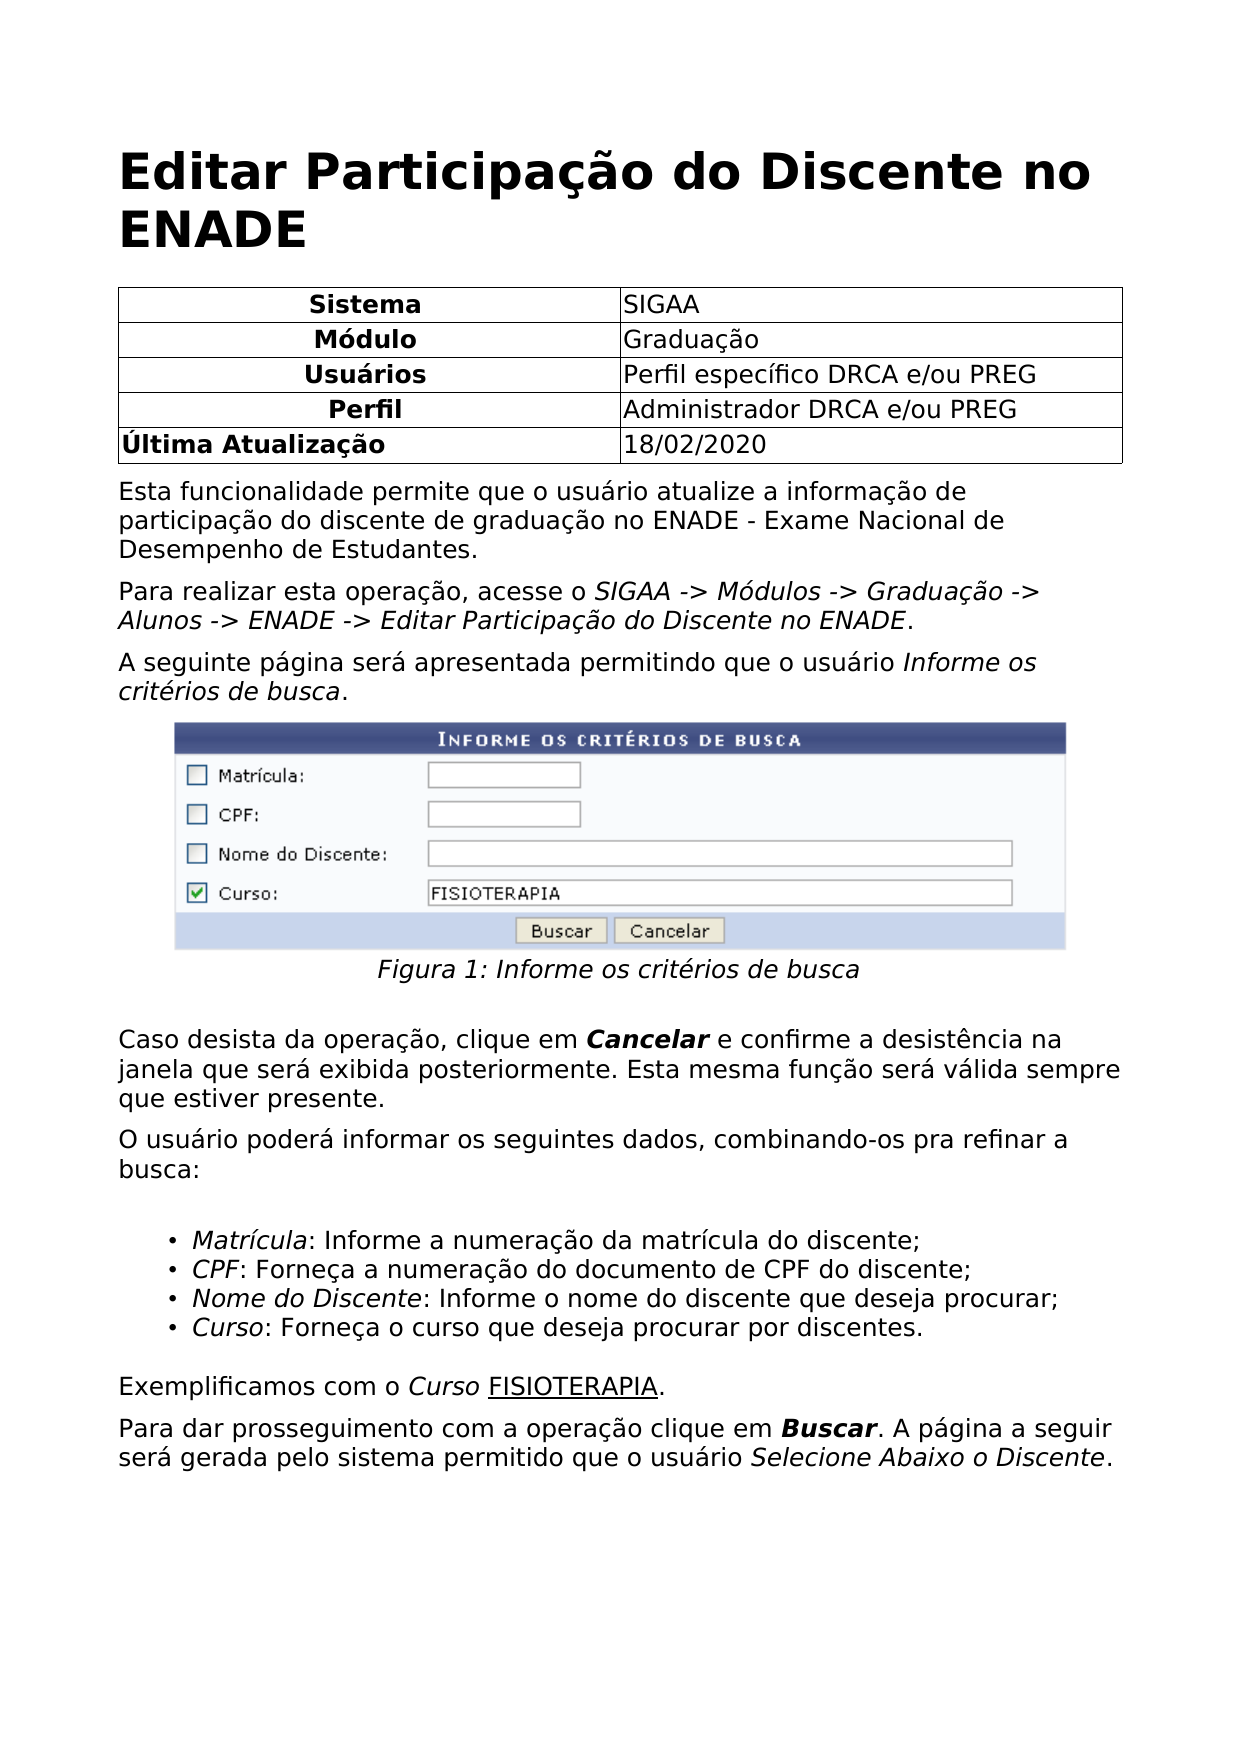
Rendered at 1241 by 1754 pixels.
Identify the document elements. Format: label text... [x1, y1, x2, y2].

text Figura 1: Informe os critérios de busca [170, 955, 1070, 984]
list Curso: Forneça o curso que deseja procurar por discentes. [177, 1313, 1122, 1343]
table_cell Perfil específico DRCA e/ou PREG [621, 358, 1122, 392]
subtitle Editar Participação do Discente no ENADE [118, 143, 1122, 259]
picture [170, 718, 1071, 955]
table_header SIGAA [621, 288, 1122, 322]
text Exemplificamos com o Curso FISIOTERAPIA. [118, 1372, 1122, 1401]
text Para dar prosseguimento com a operação clique em Buscar. A página a seguir será gerada pelo sistema permitido que o usuário Selecione Abaixo o Discente. [118, 1414, 1122, 1472]
table_cell Última Atualização [119, 428, 620, 462]
table_cell Administrador DRCA e/ou PREG [621, 393, 1122, 427]
table_cell Graduação [621, 323, 1122, 357]
text Caso desista da operação, clique em Cancelar e confirme a desistência na janela que será exibida posteriormente. Esta mesma função será válida sempre que estiver presente. [118, 1026, 1122, 1113]
list CPF: Forneça a numeração do documento de CPF do discente; [177, 1255, 1122, 1284]
table_cell Módulo [119, 323, 620, 357]
table_header Sistema [119, 288, 620, 322]
text Esta funcionalidade permite que o usuário atualize a informação de participação do discente de graduação no ENADE - Exame Nacional de Desempenho de Estudantes. [118, 477, 1122, 565]
text Para realizar esta operação, acesse o SIGAA -> Módulos -> Graduação -> Alunos -> ENADE -> Editar Participação do Discente no ENADE. [118, 577, 1122, 636]
list Nome do Discente: Informe o nome do discente que deseja procurar; [177, 1284, 1122, 1313]
table_cell 18/02/2020 [621, 428, 1122, 462]
list Matrícula: Informe a numeração da matrícula do discente; [177, 1226, 1122, 1255]
table_cell Perfil [119, 393, 620, 427]
table_cell Usuários [119, 358, 620, 392]
text O usuário poderá informar os seguintes dados, combinando-os pra refinar a busca: [118, 1126, 1122, 1184]
text A seguinte página será apresentada permitindo que o usuário Informe os critérios de busca. [118, 648, 1122, 706]
